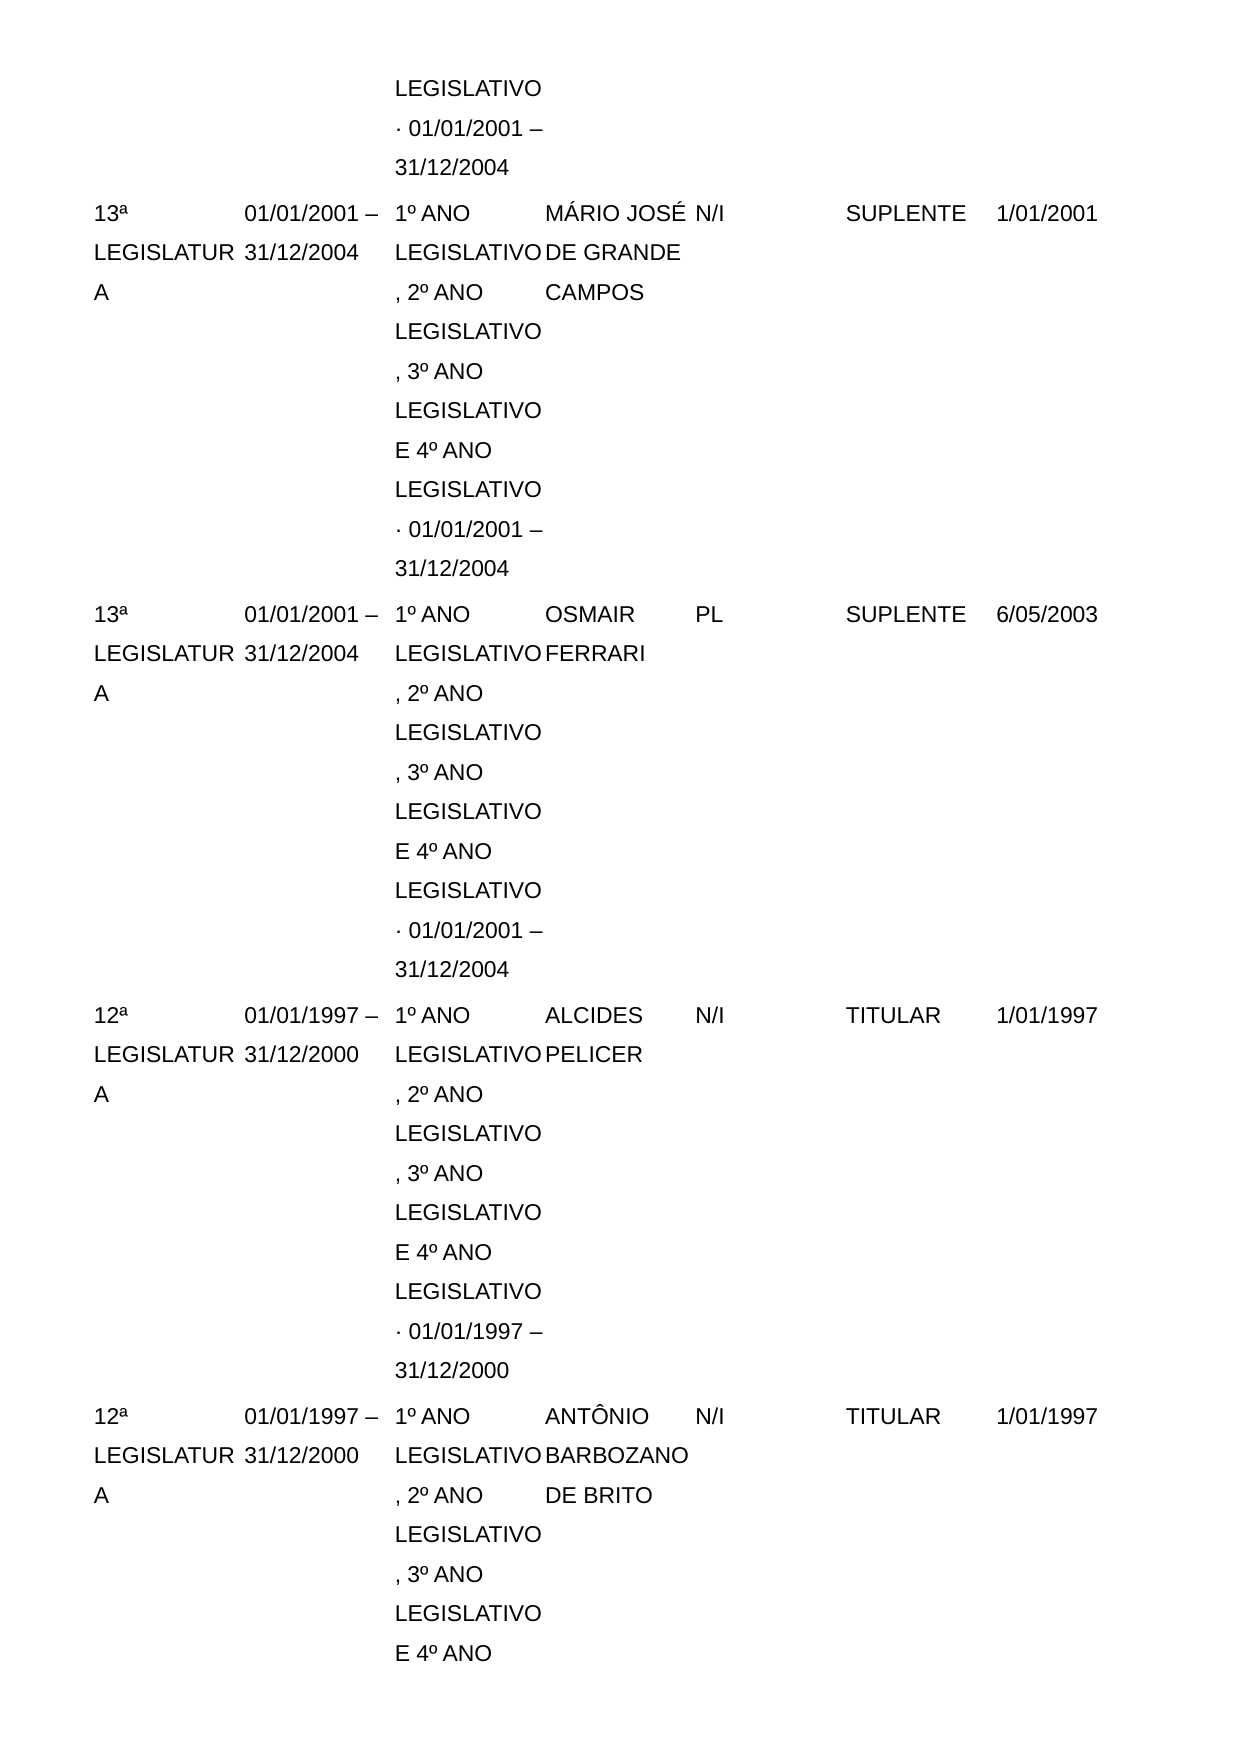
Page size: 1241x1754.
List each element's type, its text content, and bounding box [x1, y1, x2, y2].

table_cell 1º ANO LEGISLATIVO, 2º ANO LEGISLATIVO, 3º ANO LEGISLATIVO E 4º ANO LEGISLATIVO · 01/01/2001 – 31/12/2004 [395, 601, 545, 1002]
table_cell TITULAR [846, 1002, 996, 1403]
table_cell ALCIDES PELICER [545, 1002, 695, 1403]
table_cell 01/01/1997 – 31/12/2000 [244, 1002, 394, 1403]
table_cell MÁRIO JOSÉ DE GRANDE CAMPOS [545, 200, 695, 601]
table_cell PL [695, 601, 846, 1002]
table_cell N/I [695, 1002, 846, 1403]
table_cell [846, 75, 996, 200]
table_cell OSMAIR FERRARI [545, 601, 695, 1002]
table_cell 01/01/2001 – 31/12/2004 [244, 601, 394, 1002]
table_cell ANTÔNIO BARBOZANO DE BRITO [545, 1403, 695, 1666]
table_cell [695, 75, 846, 200]
table_cell N/I [695, 200, 846, 601]
table_cell SUPLENTE [846, 601, 996, 1002]
table_cell 1/01/1997 [996, 1002, 1146, 1403]
table_cell 1º ANO LEGISLATIVO, 2º ANO LEGISLATIVO, 3º ANO LEGISLATIVO E 4º ANO LEGISLATIVO · 01/01/1997 – 31/12/2000 [395, 1002, 545, 1403]
table_cell LEGISLATIVO · 01/01/2001 – 31/12/2004 [395, 75, 545, 200]
table_cell 13ª LEGISLATURA [94, 200, 244, 601]
table_cell SUPLENTE [846, 200, 996, 601]
table_cell 6/05/2003 [996, 601, 1146, 1002]
table_cell [996, 75, 1146, 200]
table_cell 12ª LEGISLATURA [94, 1403, 244, 1666]
table_cell 1º ANO LEGISLATIVO, 2º ANO LEGISLATIVO, 3º ANO LEGISLATIVO E 4º ANO [395, 1403, 545, 1666]
table_cell 13ª LEGISLATURA [94, 601, 244, 1002]
table_cell 01/01/1997 – 31/12/2000 [244, 1403, 394, 1666]
table_cell 1/01/1997 [996, 1403, 1146, 1666]
table_cell 1/01/2001 [996, 200, 1146, 601]
table_cell 01/01/2001 – 31/12/2004 [244, 200, 394, 601]
table_cell 1º ANO LEGISLATIVO, 2º ANO LEGISLATIVO, 3º ANO LEGISLATIVO E 4º ANO LEGISLATIVO · 01/01/2001 – 31/12/2004 [395, 200, 545, 601]
table_cell [545, 75, 695, 200]
table_cell [94, 75, 244, 200]
table_cell N/I [695, 1403, 846, 1666]
table_cell [244, 75, 394, 200]
table_cell TITULAR [846, 1403, 996, 1666]
table_cell 12ª LEGISLATURA [94, 1002, 244, 1403]
